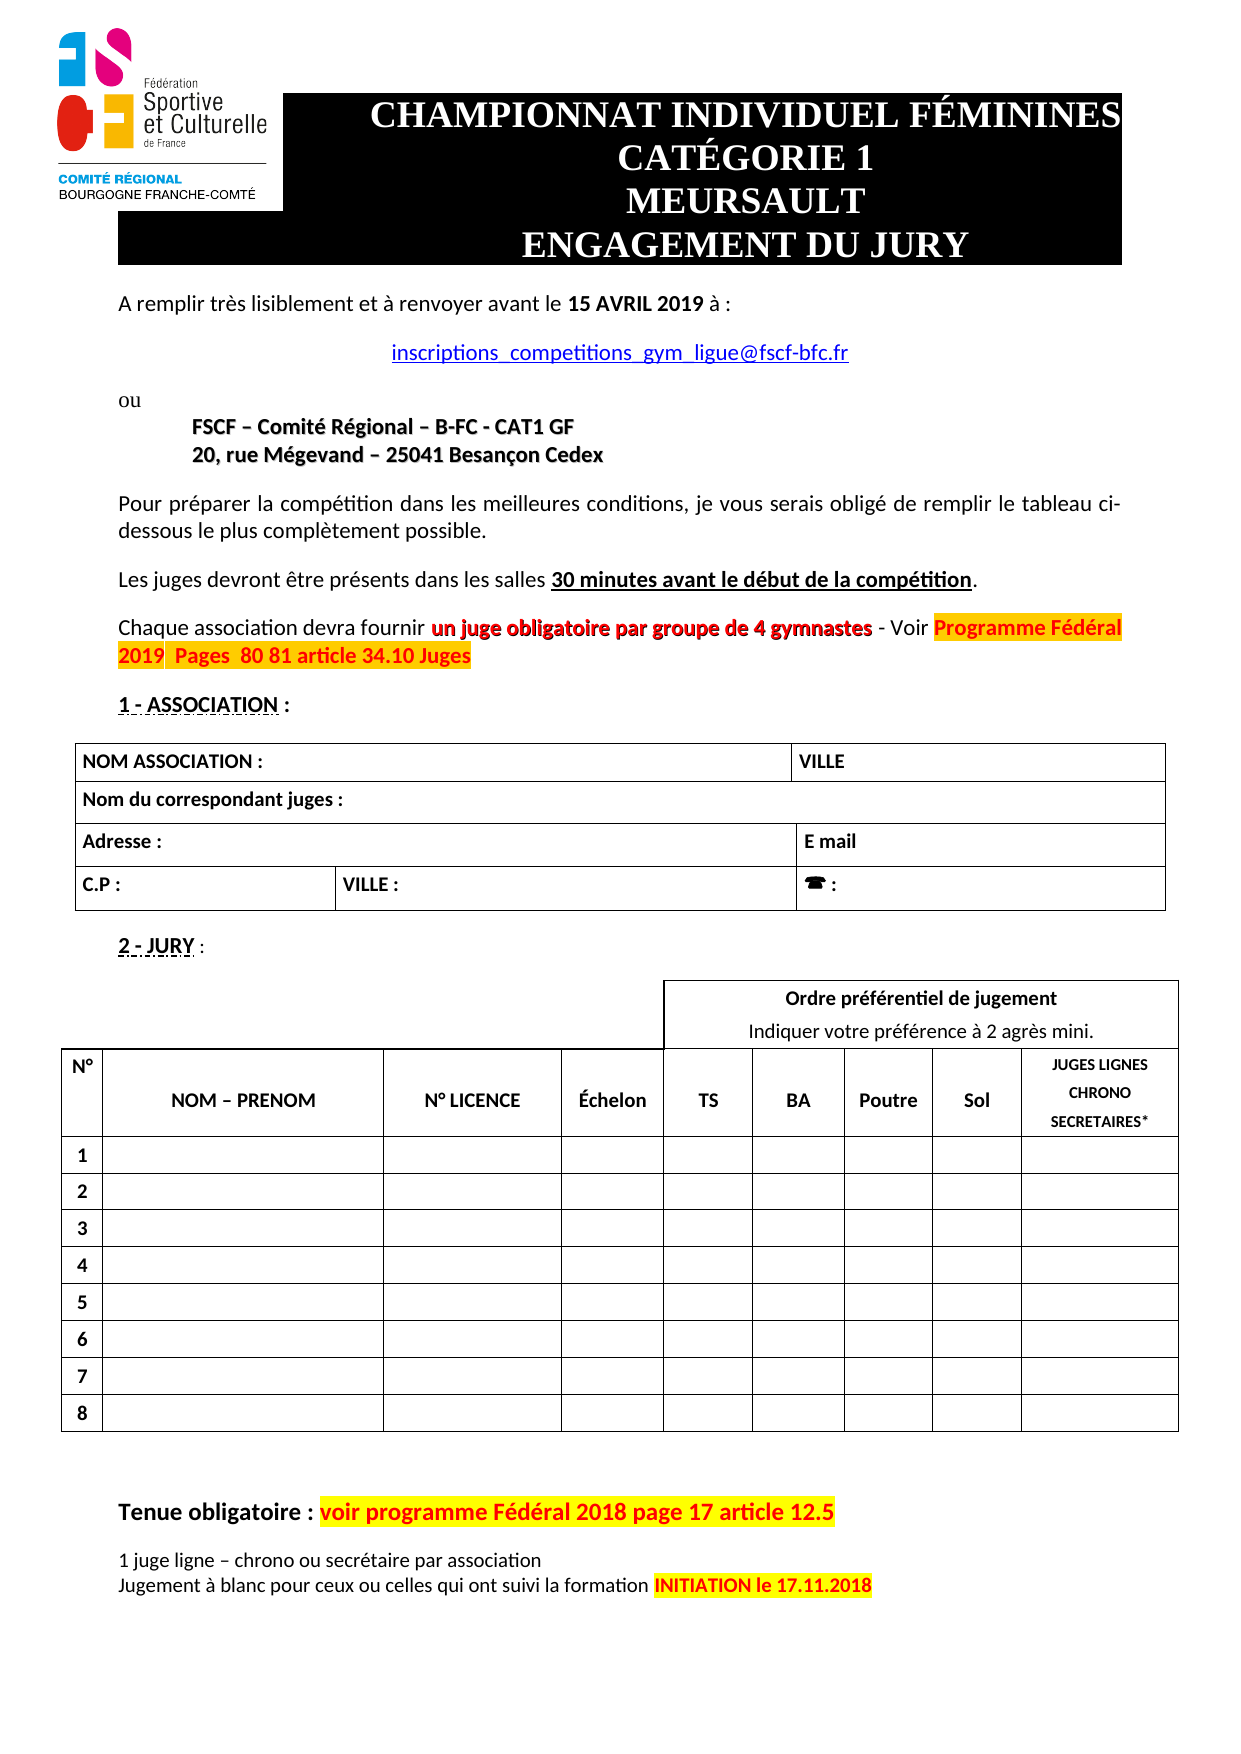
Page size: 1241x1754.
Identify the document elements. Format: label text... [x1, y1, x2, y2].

table_cell [845, 1358, 932, 1394]
text 2 - JURY : [118, 931, 1122, 959]
table_cell [845, 1284, 932, 1320]
table_cell 8 [62, 1395, 102, 1431]
table_cell [664, 1395, 752, 1431]
text Les juges devront être présents dans les salles 30 minutes avant le début de la compétition. [118, 565, 1122, 593]
table_cell [753, 1284, 844, 1320]
table_cell [384, 1247, 561, 1283]
table_cell [562, 1174, 663, 1209]
table_cell [664, 1137, 752, 1172]
table_cell Sol [933, 1049, 1021, 1136]
table_header VILLE [792, 744, 1165, 781]
table_cell [103, 1137, 383, 1172]
text FSCF – Comité Régional – B-FC - CAT1 GF [192, 412, 1122, 440]
table_cell [103, 1210, 383, 1246]
table_cell [664, 1321, 752, 1357]
table_cell [933, 1174, 1021, 1209]
table_cell [384, 1284, 561, 1320]
table_cell 3 [62, 1210, 102, 1246]
table_cell [384, 1174, 561, 1209]
text A remplir très lisiblement et à renvoyer avant le 15 AVRIL 2019 à : [118, 289, 1122, 317]
table_cell [845, 1395, 932, 1431]
table_cell E mail [797, 824, 1165, 866]
table_cell [562, 1210, 663, 1246]
table_cell [664, 1247, 752, 1283]
table_header NOM ASSOCIATION : [76, 744, 791, 781]
table_cell [933, 1358, 1021, 1394]
text MEURSAULT [369, 179, 1122, 222]
text Tenue obligatoire : voir programme Fédéral 2018 page 17 article 12.5 [118, 1496, 1122, 1527]
table_cell [562, 1247, 663, 1283]
table_cell [753, 1174, 844, 1209]
table_cell [384, 1137, 561, 1172]
table_cell 4 [62, 1247, 102, 1283]
text 20, rue Mégevand – 25041 Besançon Cedex [118, 440, 1122, 468]
table_cell [753, 1210, 844, 1246]
table_cell JUGES LIGNES CHRONO SECRETAIRES* [1022, 1049, 1178, 1136]
table_cell [1022, 1395, 1178, 1431]
table_cell [664, 1210, 752, 1246]
table_cell Poutre [845, 1049, 932, 1136]
table_cell [384, 1358, 561, 1394]
table_cell [562, 1284, 663, 1320]
table_cell [664, 1284, 752, 1320]
text 1 juge ligne – chrono ou secrétaire par association [118, 1547, 1122, 1572]
table_cell Adresse : [76, 824, 796, 866]
table_cell [103, 1321, 383, 1357]
table_cell [933, 1321, 1021, 1357]
table_cell 5 [62, 1284, 102, 1320]
table_cell [103, 1395, 383, 1431]
table_cell N° LICENCE [384, 1050, 561, 1136]
table_cell [753, 1321, 844, 1357]
table_cell [753, 1395, 844, 1431]
table_cell [753, 1247, 844, 1283]
table_cell [384, 1321, 561, 1357]
table_cell NOM – PRENOM [103, 1050, 383, 1136]
table_cell 7 [62, 1358, 102, 1394]
table_cell [384, 1210, 561, 1246]
table_cell [562, 1358, 663, 1394]
table_cell [933, 1284, 1021, 1320]
text Jugement à blanc pour ceux ou celles qui ont suivi la formation INITIATION le 17.11.2018 [118, 1572, 1122, 1598]
table_cell 1 [62, 1137, 102, 1172]
table_cell [103, 1247, 383, 1283]
table_cell N° [62, 1050, 102, 1136]
table_cell 2 [62, 1174, 102, 1209]
table_cell [562, 1395, 663, 1431]
text ENGAGEMENT DU JURY [369, 222, 1122, 265]
table_cell [562, 1321, 663, 1357]
table_cell [845, 1210, 932, 1246]
table_cell [1022, 1321, 1178, 1357]
table_cell [933, 1395, 1021, 1431]
table_cell [753, 1358, 844, 1394]
table_cell C.P : [76, 867, 335, 910]
picture [57, 28, 267, 202]
table_cell [933, 1247, 1021, 1283]
table_cell [1022, 1247, 1178, 1283]
text Pour préparer la compétition dans les meilleures conditions, je vous serais obligé de remplir le tableau ci-dessous le plus complètement possible. [118, 489, 1122, 545]
text ou [118, 386, 1122, 412]
table_cell [845, 1137, 932, 1172]
table_cell [1022, 1137, 1178, 1172]
table_cell [933, 1210, 1021, 1246]
table_cell [103, 1358, 383, 1394]
table_cell [562, 1137, 663, 1172]
table_cell Échelon [562, 1050, 663, 1136]
text Chaque association devra fournir un juge obligatoire par groupe de 4 gymnastes - Voir Programme Fédéral 2019 Pages 80 81 article 34.10 Juges [118, 613, 1122, 669]
table_header Ordre préférentiel de jugement Indiquer votre préférence à 2 agrès mini. [665, 981, 1178, 1048]
table_cell [1022, 1210, 1178, 1246]
text CHAMPIONNAT INDIVIDUEL FÉMININES CATÉGORIE 1 [369, 93, 1122, 179]
table_cell VILLE : [336, 867, 796, 910]
table_cell  : [797, 867, 1165, 910]
table_cell [1022, 1284, 1178, 1320]
table_cell 6 [62, 1321, 102, 1357]
table_cell BA [753, 1049, 844, 1136]
text inscriptions_competitions_gym_ligue@fscf-bfc.fr [118, 338, 1122, 366]
table_cell [753, 1137, 844, 1172]
table_cell [103, 1284, 383, 1320]
table_cell [384, 1395, 561, 1431]
table_cell TS [664, 1049, 752, 1136]
table_cell [1022, 1174, 1178, 1209]
table_cell [664, 1358, 752, 1394]
table_cell [845, 1174, 932, 1209]
table_cell [1022, 1358, 1178, 1394]
table_cell [664, 1174, 752, 1209]
subtitle 1 - ASSOCIATION : [118, 690, 1122, 718]
table_cell Nom du correspondant juges : [76, 782, 1165, 823]
table_header [61, 980, 663, 1048]
table_cell [845, 1247, 932, 1283]
table_cell [933, 1137, 1021, 1172]
table_cell [845, 1321, 932, 1357]
table_cell [103, 1174, 383, 1209]
